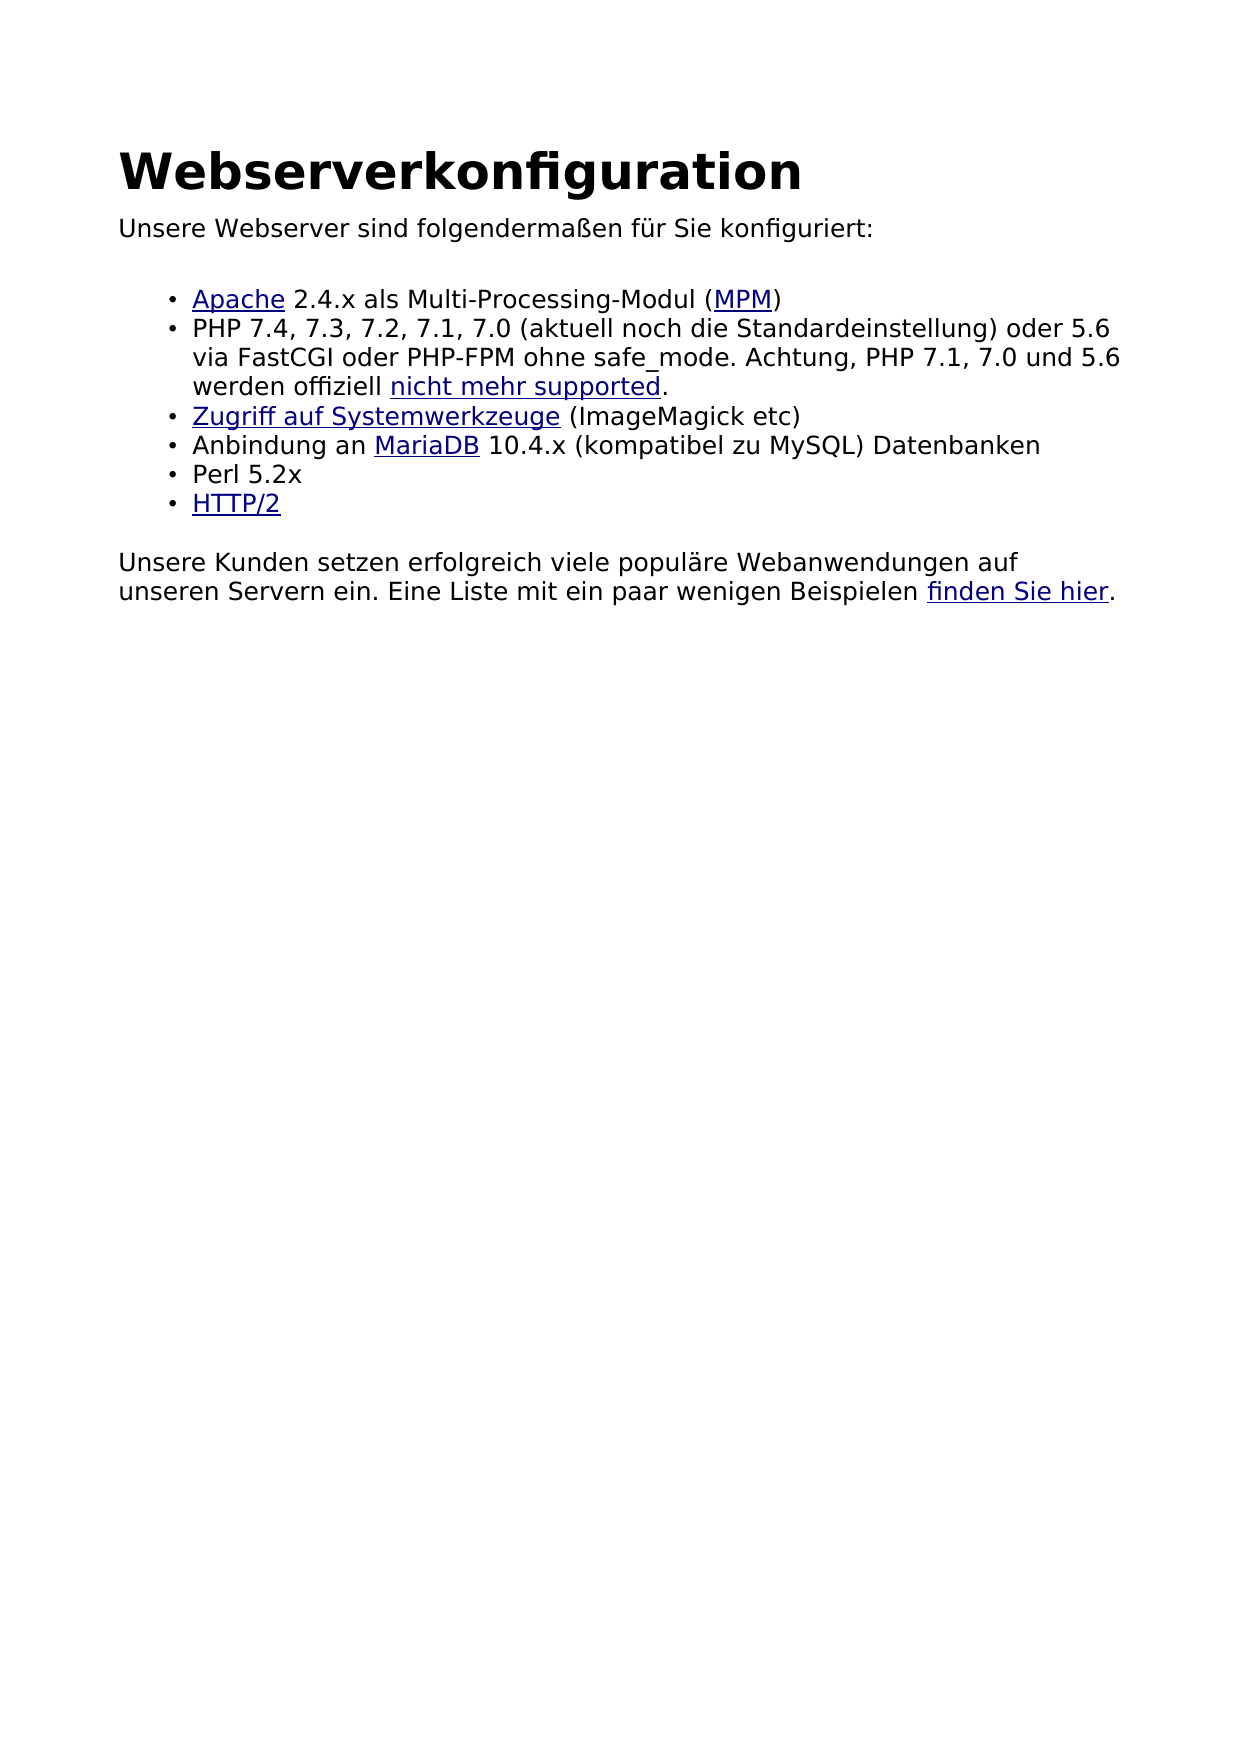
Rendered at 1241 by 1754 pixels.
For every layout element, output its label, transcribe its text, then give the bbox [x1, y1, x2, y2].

list Perl 5.2x [177, 460, 1122, 489]
list HTTP/2 [177, 489, 1122, 518]
text Unsere Kunden setzen erfolgreich viele populäre Webanwendungen auf unseren Servern ein. Eine Liste mit ein paar wenigen Beispielen finden Sie hier. [118, 548, 1122, 606]
text Unsere Webserver sind folgendermaßen für Sie konfiguriert: [118, 214, 1122, 243]
subtitle Webserverkonfiguration [118, 143, 1122, 201]
list Apache 2.4.x als Multi-Processing-Modul (MPM) [177, 285, 1122, 314]
list Anbindung an MariaDB 10.4.x (kompatibel zu MySQL) Datenbanken [177, 431, 1122, 460]
list Zugriff auf Systemwerkzeuge (ImageMagick etc) [177, 402, 1122, 431]
list PHP 7.4, 7.3, 7.2, 7.1, 7.0 (aktuell noch die Standardeinstellung) oder 5.6 via FastCGI oder PHP-FPM ohne safe_mode. Achtung, PHP 7.1, 7.0 und 5.6 werden offiziell nicht mehr supported. [177, 314, 1122, 402]
